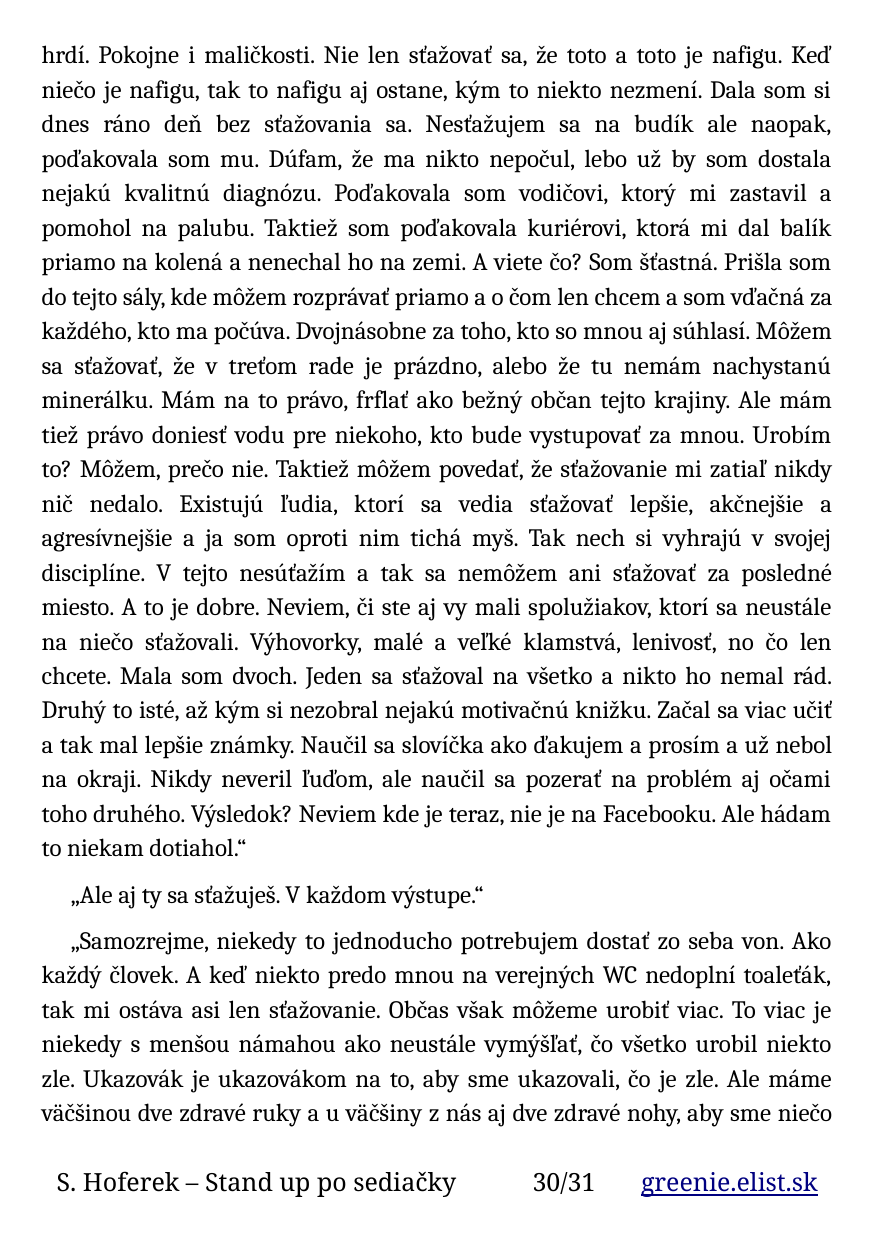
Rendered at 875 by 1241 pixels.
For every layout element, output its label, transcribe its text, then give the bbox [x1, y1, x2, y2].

text hrdí. Pokojne i maličkosti. Nie len sťažovať sa, že toto a toto je nafigu. Keď niečo je nafigu, tak to nafigu aj ostane, kým to niekto nezmení. Dala som si dnes ráno deň bez sťažovania sa. Nesťažujem sa na budík ale naopak, poďakovala som mu. Dúfam, že ma nikto nepočul, lebo už by som dostala nejakú kvalitnú diagnózu. Poďakovala som vodičovi, ktorý mi zastavil a pomohol na palubu. Taktiež som poďakovala kuriérovi, ktorá mi dal balík priamo na kolená a nenechal ho na zemi. A viete čo? Som šťastná. Prišla som do tejto sály, kde môžem rozprávať priamo a o čom len chcem a som vďačná za každého, kto ma počúva. Dvojnásobne za toho, kto so mnou aj súhlasí. Môžem sa sťažovať, že v treťom rade je prázdno, alebo že tu nemám nachystanú minerálku. Mám na to právo, frflať ako bežný občan tejto krajiny. Ale mám tiež právo doniesť vodu pre niekoho, kto bude vystupovať za mnou. Urobím to? Môžem, prečo nie. Taktiež môžem povedať, že sťažovanie mi zatiaľ nikdy nič nedalo. Existujú ľudia, ktorí sa vedia sťažovať lepšie, akčnejšie a agresívnejšie a ja som oproti nim tichá myš. Tak nech si vyhrajú v svojej disciplíne. V tejto nesúťažím a tak sa nemôžem ani sťažovať za posledné miesto. A to je dobre. Neviem, či ste aj vy mali spolužiakov, ktorí sa neustále na niečo sťažovali. Výhovorky, malé a veľké klamstvá, lenivosť, no čo len chcete. Mala som dvoch. Jeden sa sťažoval na všetko a nikto ho nemal rád. Druhý to isté, až kým si nezobral nejakú motivačnú knižku. Začal sa viac učiť a tak mal lepšie známky. Naučil sa slovíčka ako ďakujem a prosím a už nebol na okraji. Nikdy neveril ľuďom, ale naučil sa pozerať na problém aj očami toho druhého. Výsledok? Neviem kde je teraz, nie je na Facebooku. Ale hádam to niekam dotiahol.“ [41, 41, 833, 863]
text „Ale aj ty sa sťažuješ. V každom výstupe.“ [41, 881, 833, 909]
text „Samozrejme, niekedy to jednoducho potrebujem dostať zo seba von. Ako každý človek. A keď niekto predo mnou na verejných WC nedoplní toaleťák, tak mi ostáva asi len sťažovanie. Občas však môžeme urobiť viac. To viac je niekedy s menšou námahou ako neustále vymýšľať, čo všetko urobil niekto zle. Ukazovák je ukazovákom na to, aby sme ukazovali, čo je zle. Ale máme väčšinou dve zdravé ruky a u väčšiny z nás aj dve zdravé nohy, aby sme niečo [41, 927, 833, 1128]
